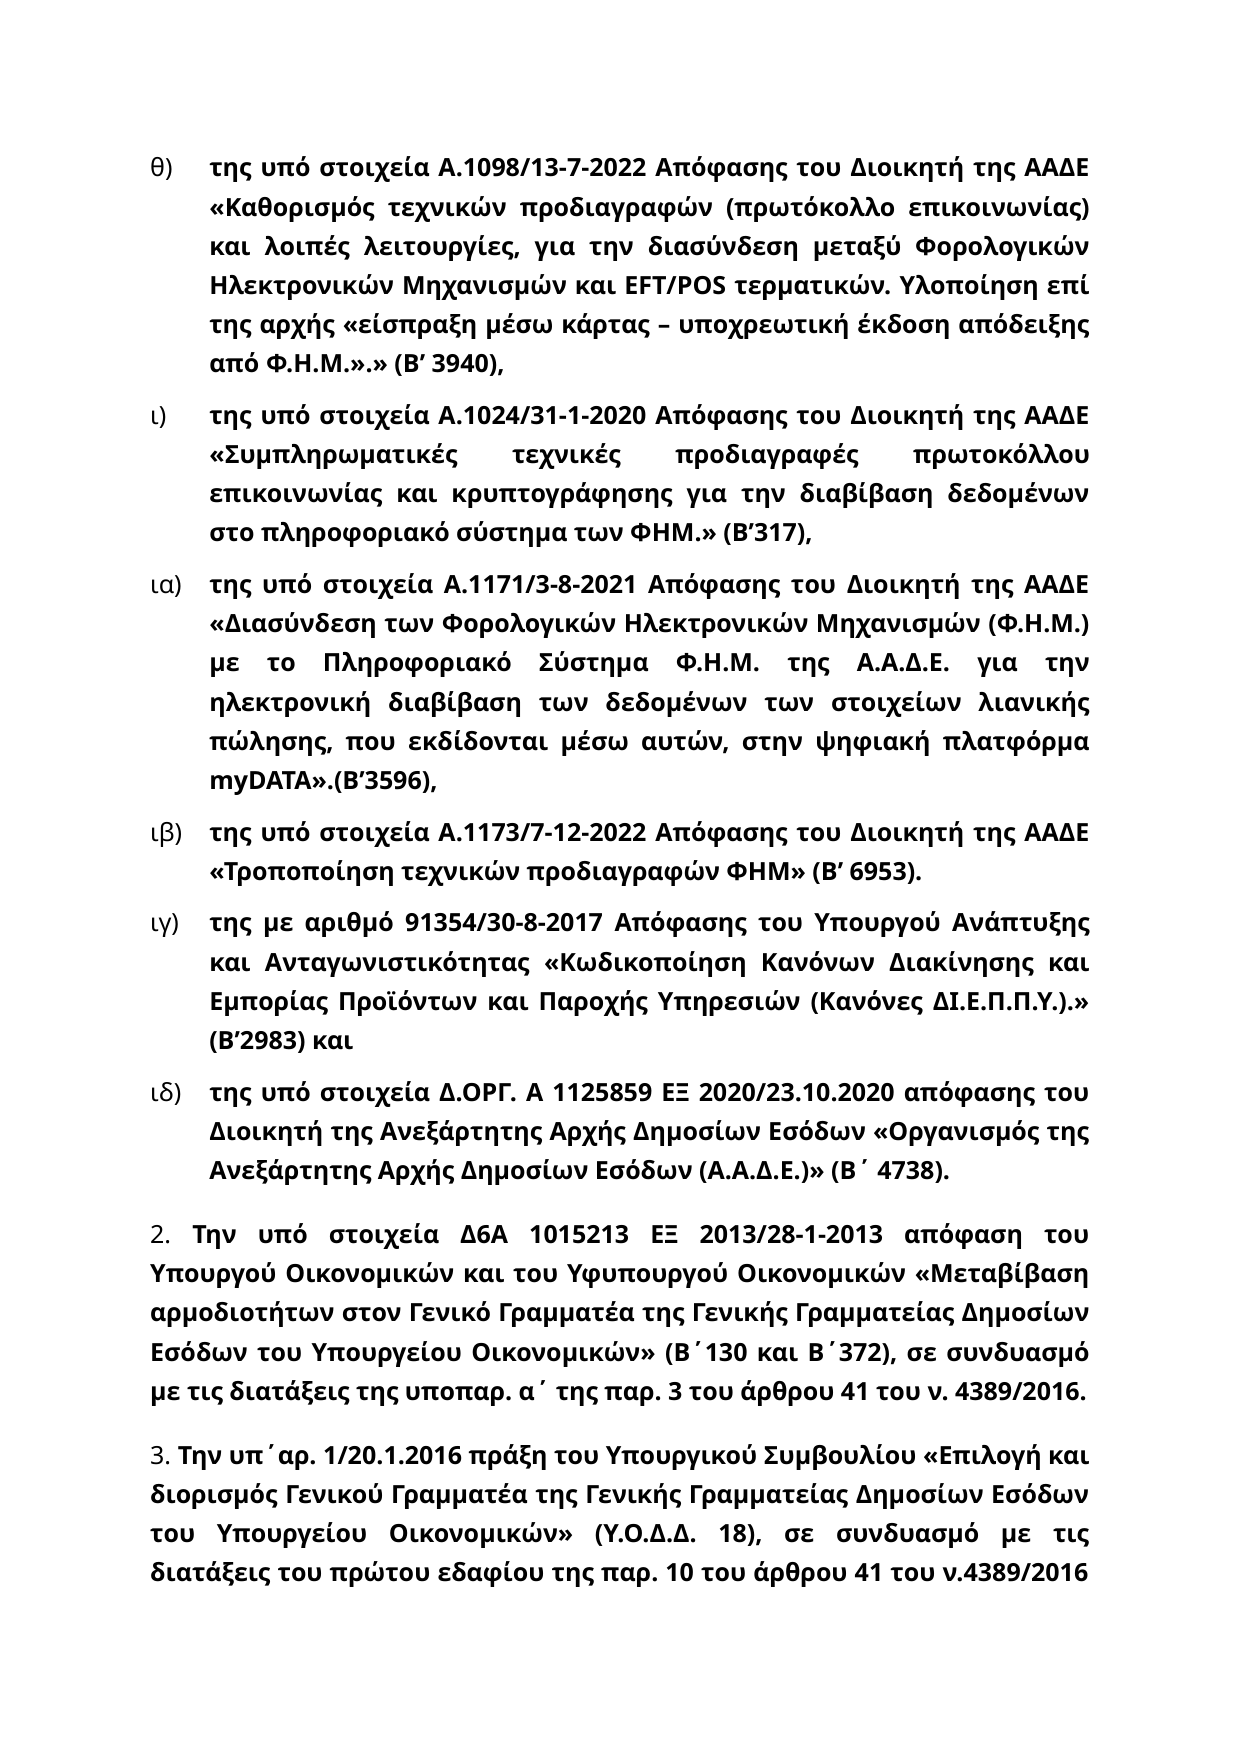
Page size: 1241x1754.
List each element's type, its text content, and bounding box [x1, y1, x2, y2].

list ια) της υπό στοιχεία Α.1171/3-8-2021 Απόφασης του Διοικητή της ΑΑΔΕ «Διασύνδεση των Φορολογικών Ηλεκτρονικών Μηχανισμών (Φ.Η.Μ.) με το Πληροφοριακό Σύστημα Φ.Η.Μ. της Α.Α.Δ.Ε. για την ηλεκτρονική διαβίβαση των δεδομένων των στοιχείων λιανικής πώλησης, που εκδίδονται μέσω αυτών, στην ψηφιακή πλατφόρμα myDATA».(Β’3596), [150, 567, 1090, 797]
list ιβ) της υπό στοιχεία Α.1173/7-12-2022 Απόφασης του Διοικητή της ΑΑΔΕ «Τροποποίηση τεχνικών προδιαγραφών ΦΗΜ» (Β’ 6953). [150, 814, 1090, 887]
list ι) της υπό στοιχεία Α.1024/31-1-2020 Απόφασης του Διοικητή της ΑΑΔΕ «Συμπληρωματικές τεχνικές προδιαγραφές πρωτοκόλλου επικοινωνίας και κρυπτογράφησης για την διαβίβαση δεδομένων στο πληροφοριακό σύστημα των ΦΗΜ.» (Β’317), [150, 397, 1090, 549]
text 2. Την υπό στοιχεία Δ6Α 1015213 ΕΞ 2013/28-1-2013 απόφαση του Υπουργού Οικονομικών και του Υφυπουργού Οικονομικών «Μεταβίβαση αρμοδιοτήτων στον Γενικό Γραμματέα της Γενικής Γραμματείας Δημοσίων Εσόδων του Υπουργείου Οικονομικών» (Β΄130 και Β΄372), σε συνδυασμό με τις διατάξεις της υποπαρ. α΄ της παρ. 3 του άρθρου 41 του ν. 4389/2016. [150, 1217, 1090, 1407]
list ιγ) της με αριθμό 91354/30-8-2017 Απόφασης του Υπουργού Ανάπτυξης και Ανταγωνιστικότητας «Κωδικοποίηση Κανόνων Διακίνησης και Εμπορίας Προϊόντων και Παροχής Υπηρεσιών (Κανόνες ΔΙ.Ε.Π.Π.Υ.).» (Β’2983) και [150, 905, 1090, 1057]
list ιδ) της υπό στοιχεία Δ.ΟΡΓ. Α 1125859 ΕΞ 2020/23.10.2020 απόφασης του Διοικητή της Ανεξάρτητης Αρχής Δημοσίων Εσόδων «Οργανισμός της Ανεξάρτητης Αρχής Δημοσίων Εσόδων (Α.Α.Δ.Ε.)» (Β΄ 4738). [150, 1074, 1090, 1187]
text 3. Την υπ΄αρ. 1/20.1.2016 πράξη του Υπουργικού Συμβουλίου «Επιλογή και διορισμός Γενικού Γραμματέα της Γενικής Γραμματείας Δημοσίων Εσόδων του Υπουργείου Οικονομικών» (Υ.Ο.Δ.Δ. 18), σε συνδυασμό με τις διατάξεις του πρώτου εδαφίου της παρ. 10 του άρθρου 41 του ν.4389/2016 [150, 1437, 1090, 1589]
list θ) της υπό στοιχεία Α.1098/13-7-2022 Απόφασης του Διοικητή της ΑΑΔΕ «Καθορισμός τεχνικών προδιαγραφών (πρωτόκολλο επικοινωνίας) και λοιπές λειτουργίες, για την διασύνδεση μεταξύ Φορολογικών Ηλεκτρονικών Μηχανισμών και EFT/POS τερματικών. Υλοποίηση επί της αρχής «είσπραξη μέσω κάρτας – υποχρεωτική έκδοση απόδειξης από Φ.Η.Μ.».» (Β’ 3940), [150, 150, 1090, 380]
